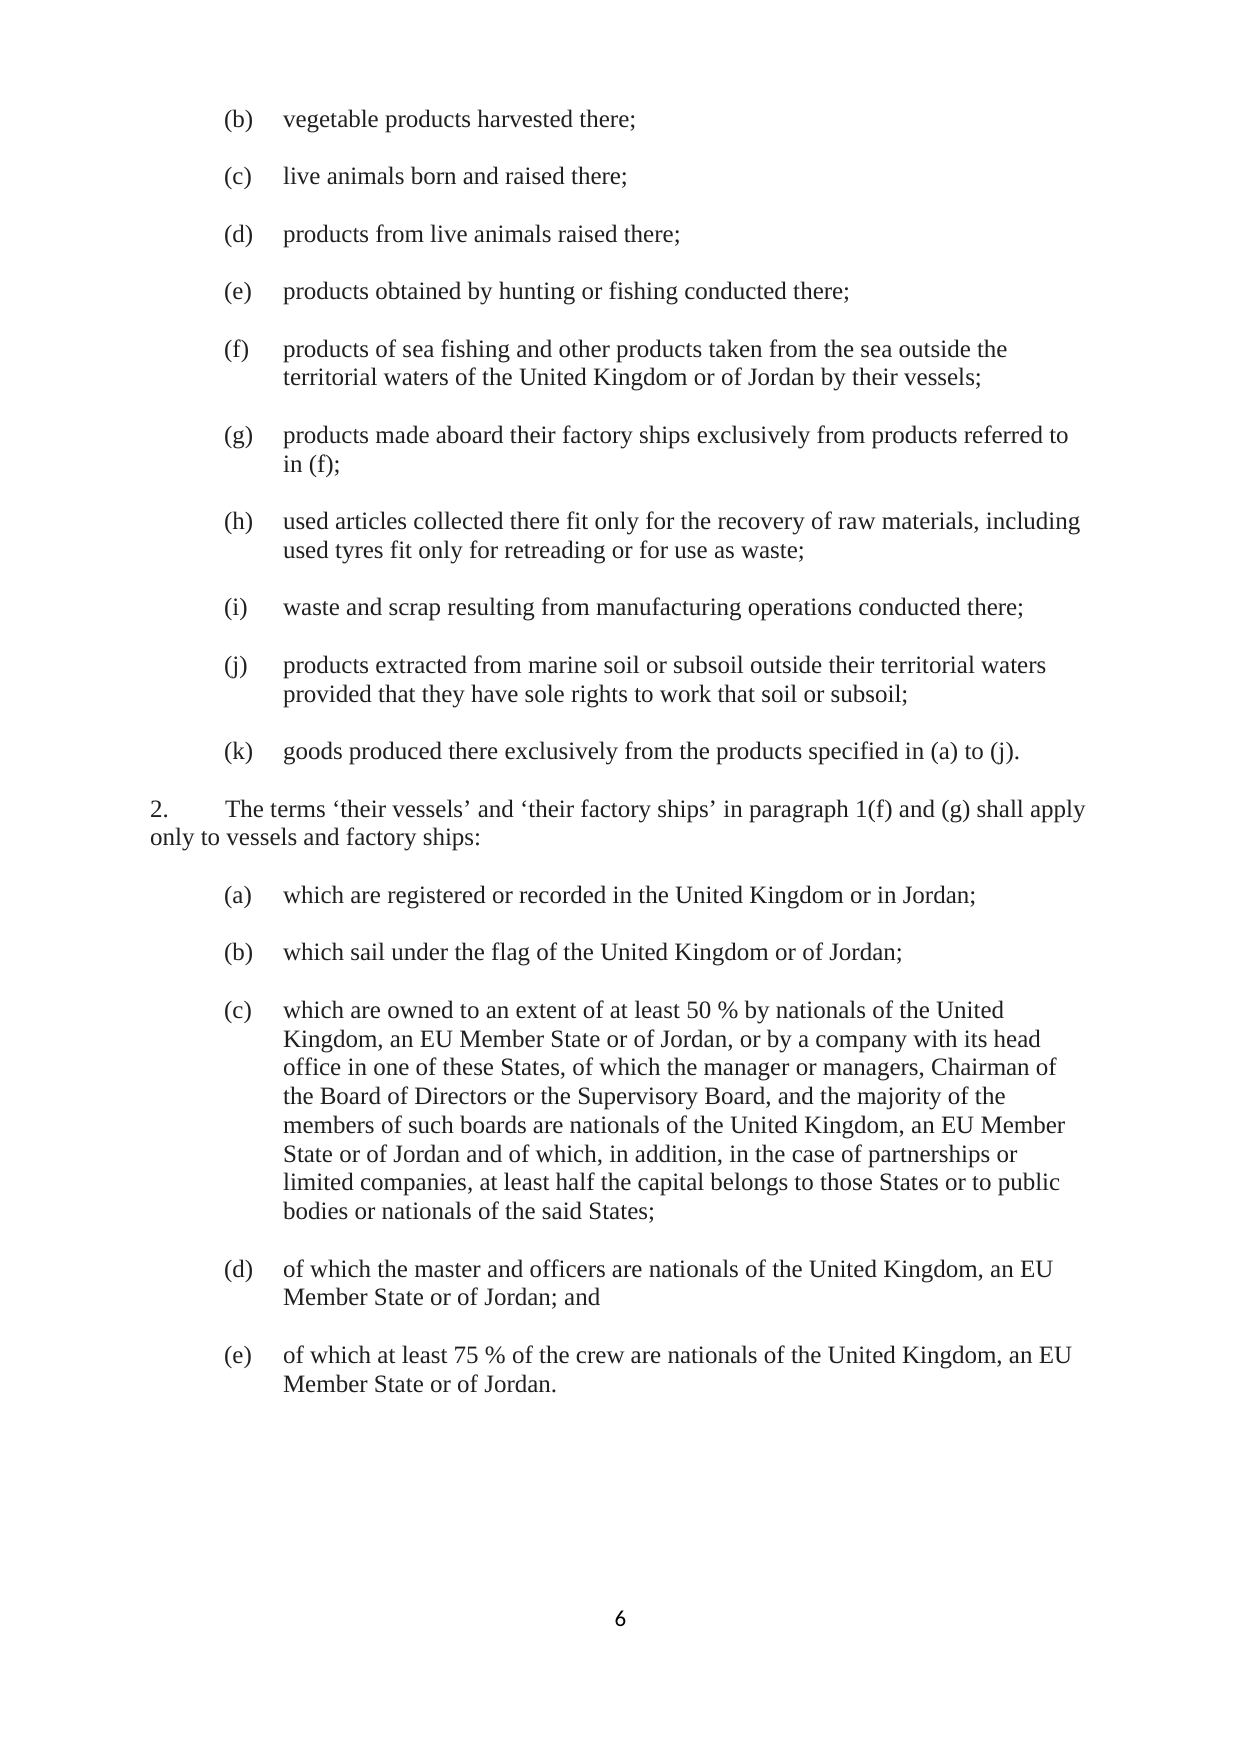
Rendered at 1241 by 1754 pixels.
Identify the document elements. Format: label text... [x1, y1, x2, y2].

list goods produced there exclusively from the products specified in (a) to (j). [224, 736, 1090, 765]
list used articles collected there fit only for the recovery of raw materials, including used tyres fit only for retreading or for use as waste; [224, 506, 1090, 564]
list which are owned to an extent of at least 50 % by nationals of the United Kingdom, an EU Member State or of Jordan, or by a company with its head office in one of these States, of which the manager or managers, Chairman of the Board of Directors or the Supervisory Board, and the majority of the members of such boards are nationals of the United Kingdom, an EU Member State or of Jordan and of which, in addition, in the case of partnerships or limited companies, at least half the capital belongs to those States or to public bodies or nationals of the said States; [224, 995, 1090, 1225]
list waste and scrap resulting from manufacturing operations conducted there; [224, 592, 1090, 621]
list which sail under the flag of the United Kingdom or of Jordan; [224, 937, 1090, 966]
list of which at least 75 % of the crew are nationals of the United Kingdom, an EU Member State or of Jordan. [224, 1340, 1090, 1397]
list products extracted from marine soil or subsoil outside their territorial waters provided that they have sole rights to work that soil or subsoil; [224, 650, 1090, 707]
list vegetable products harvested there; [224, 104, 1090, 132]
list products made aboard their factory ships exclusively from products referred to in (f); [224, 420, 1090, 477]
list live animals born and raised there; [224, 161, 1090, 190]
list products from live animals raised there; [224, 219, 1090, 247]
list products of sea fishing and other products taken from the sea outside the territorial waters of the United Kingdom or of Jordan by their vessels; [224, 334, 1090, 391]
list which are registered or recorded in the United Kingdom or in Jordan; [224, 880, 1090, 909]
list The terms ‘their vessels’ and ‘their factory ships’ in paragraph 1(f) and (g) shall apply only to vessels and factory ships: [150, 794, 1090, 851]
list of which the master and officers are nationals of the United Kingdom, an EU Member State or of Jordan; and [224, 1254, 1090, 1311]
list products obtained by hunting or fishing conducted there; [224, 276, 1090, 305]
